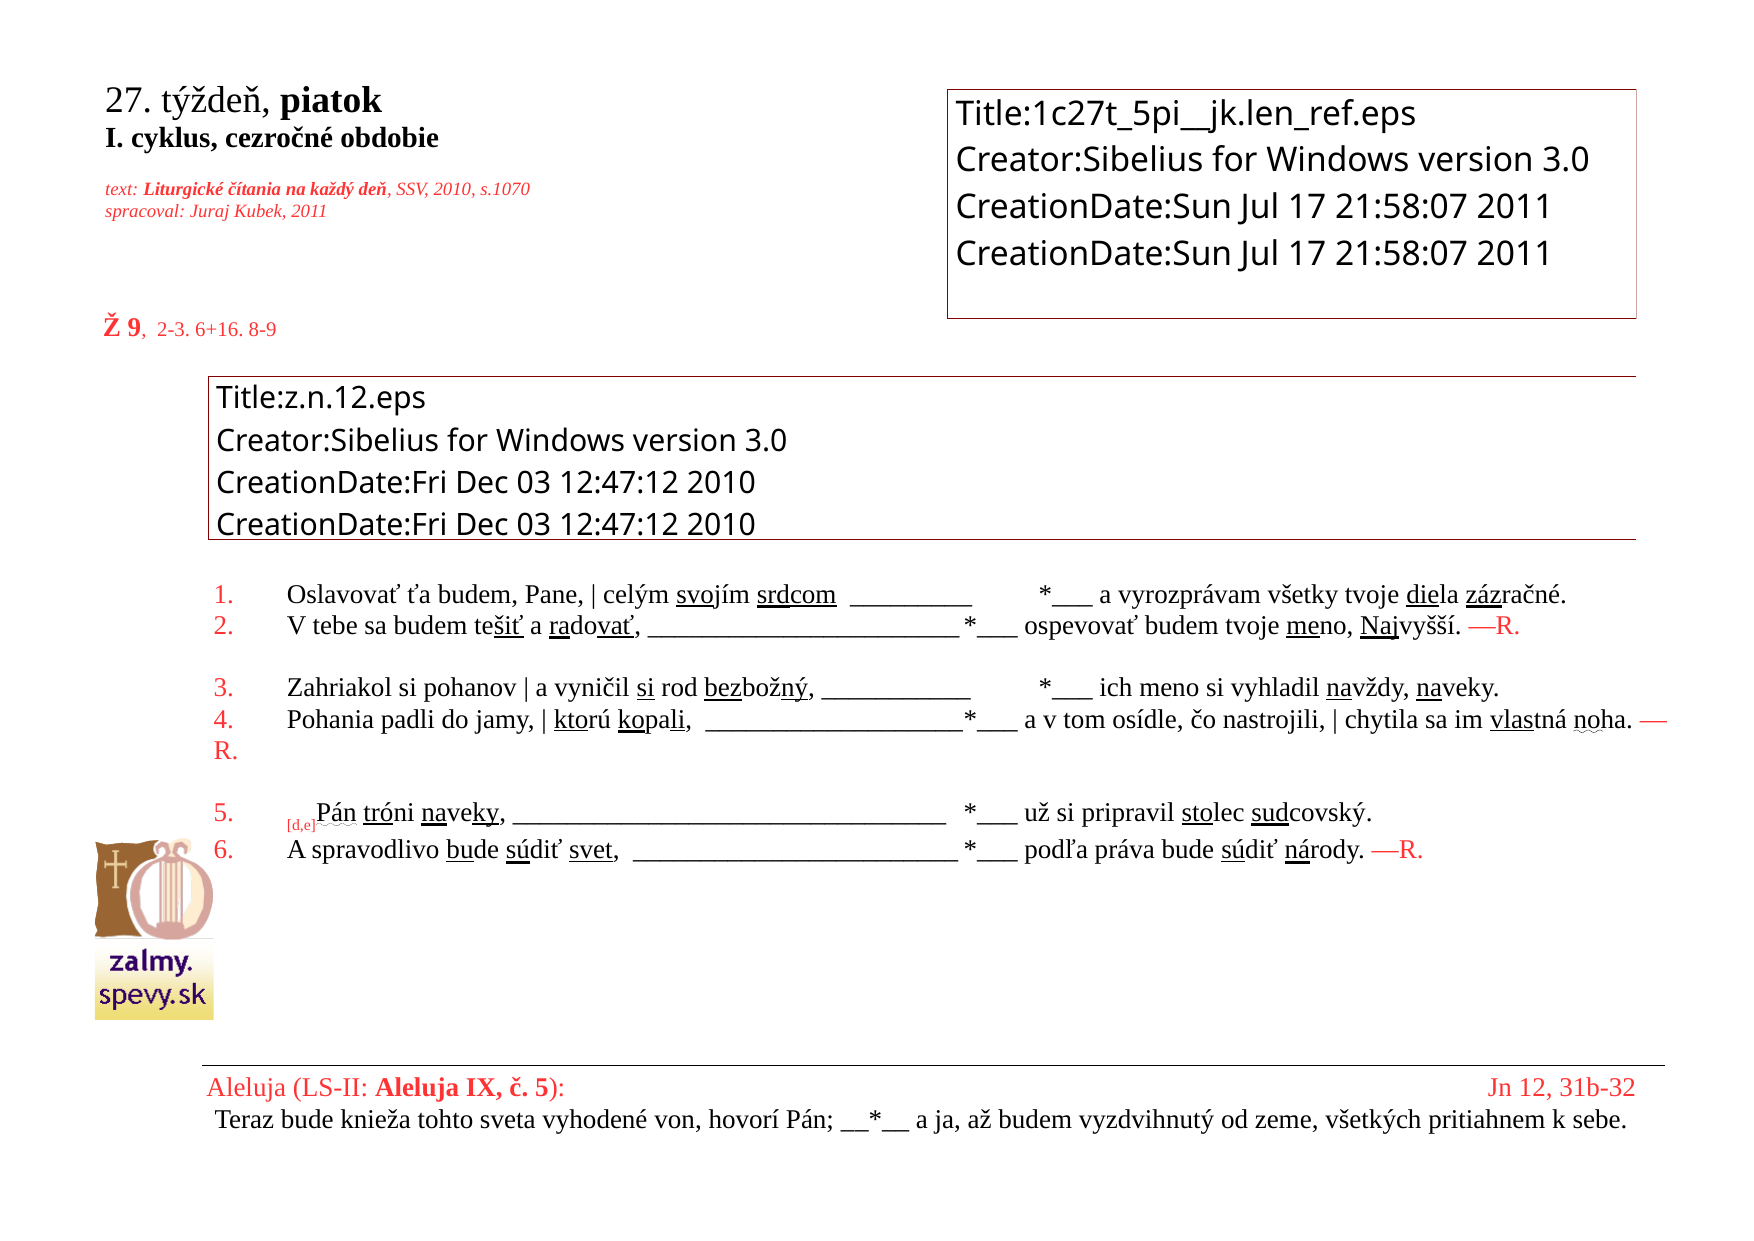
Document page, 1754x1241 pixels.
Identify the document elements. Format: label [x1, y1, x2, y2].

picture [94, 838, 214, 1020]
